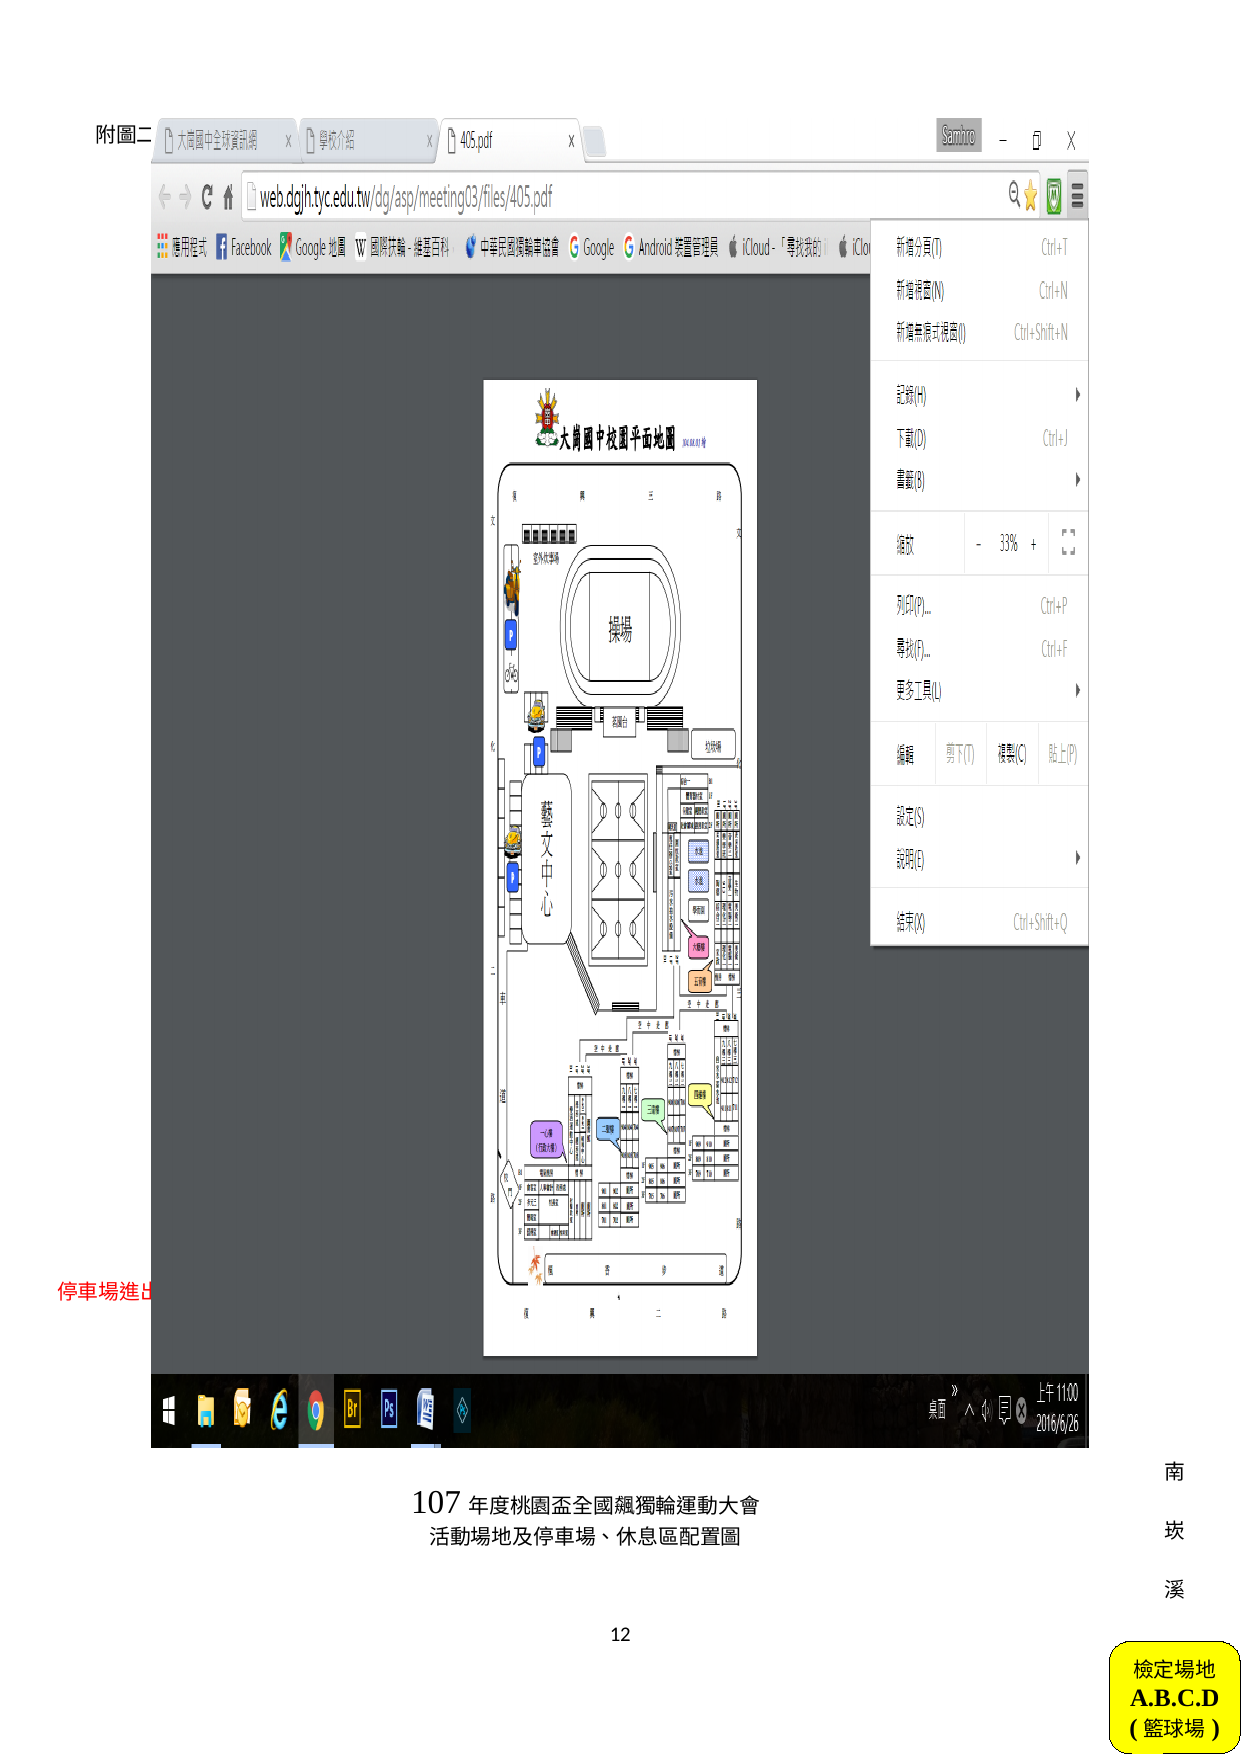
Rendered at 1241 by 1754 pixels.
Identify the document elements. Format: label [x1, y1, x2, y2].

picture [151, 118, 1089, 1448]
